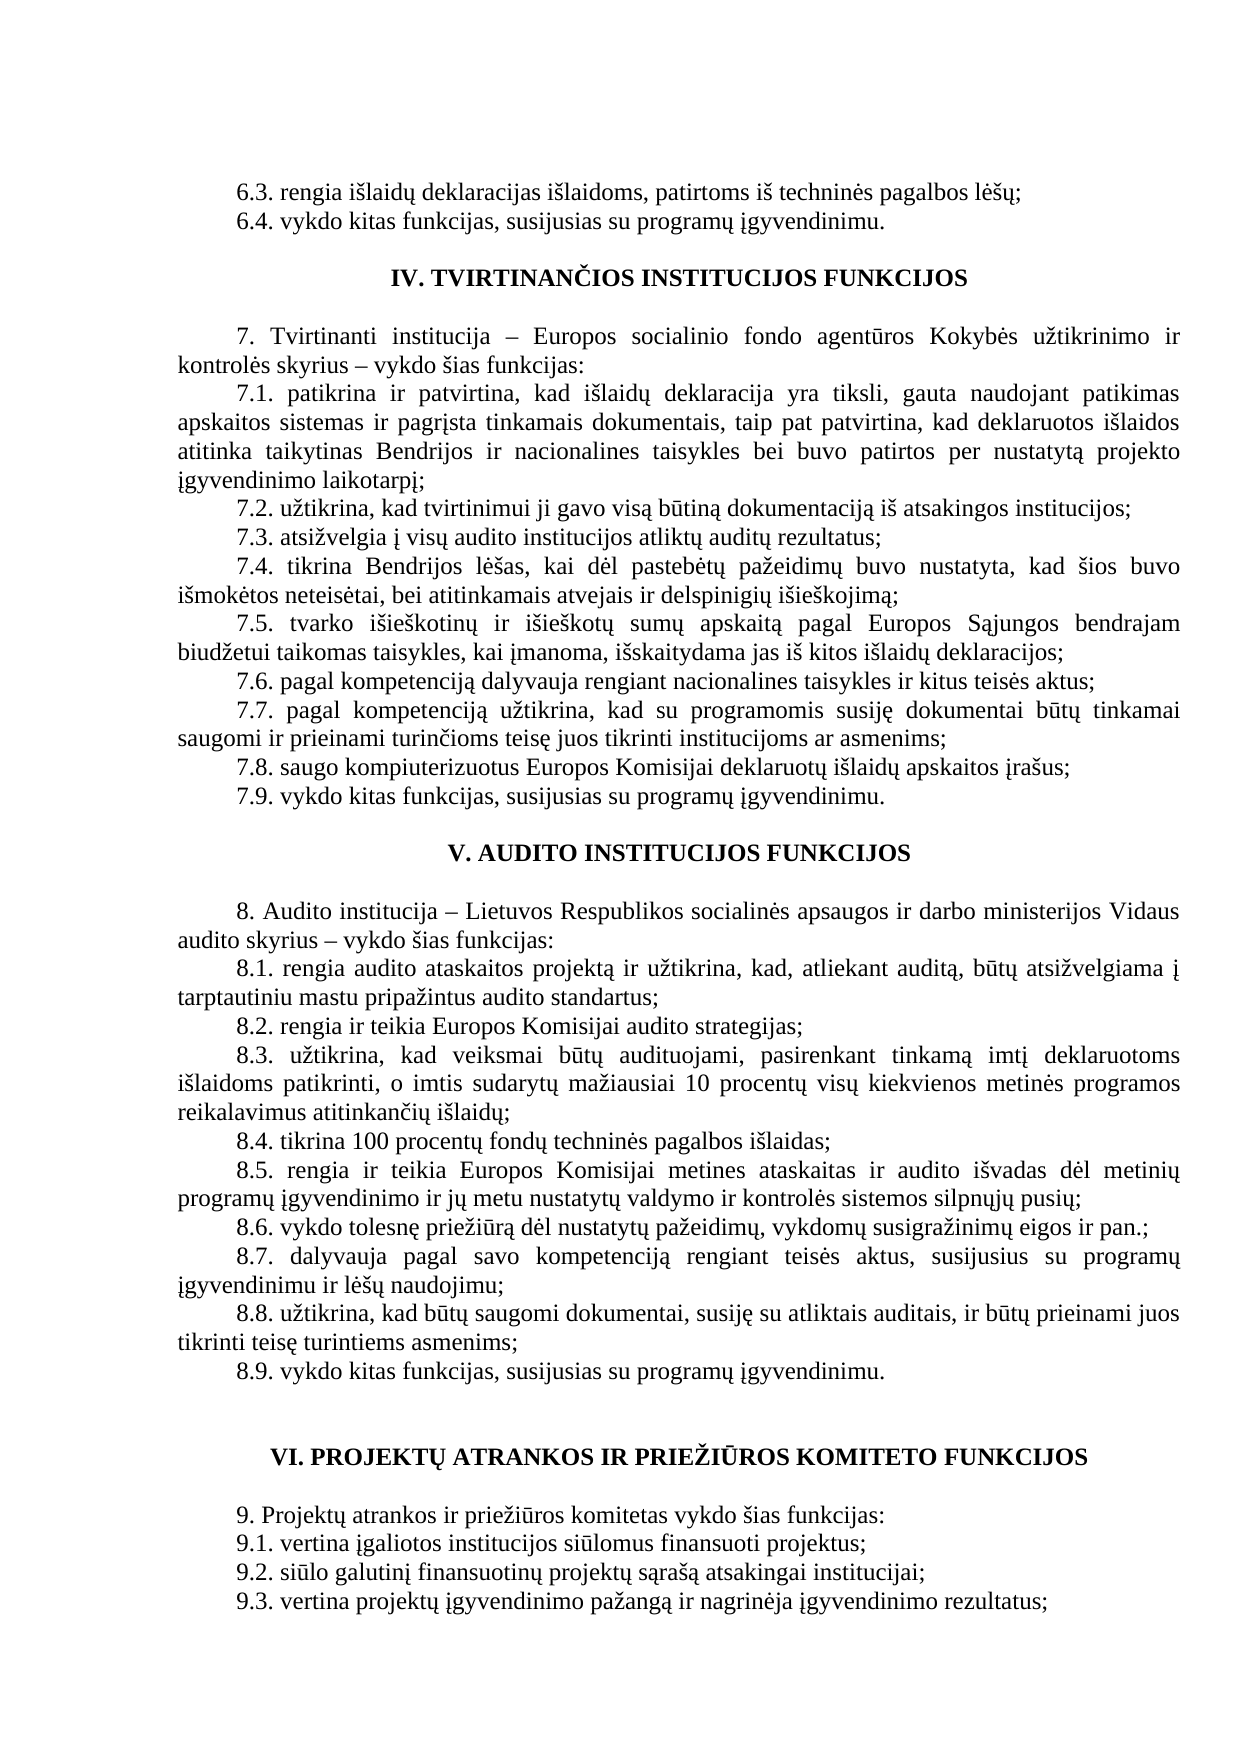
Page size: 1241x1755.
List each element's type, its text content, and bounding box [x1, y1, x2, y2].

text 9.3. vertina projektų įgyvendinimo pažangą ir nagrinėja įgyvendinimo rezultatus; [177, 1586, 1181, 1615]
text 7.3. atsižvelgia į visų audito institucijos atliktų auditų rezultatus; [177, 522, 1181, 551]
text 9. Projektų atrankos ir priežiūros komitetas vykdo šias funkcijas: [177, 1500, 1181, 1528]
text 8.7. dalyvauja pagal savo kompetenciją rengiant teisės aktus, susijusius su programų įgyvendinimu ir lėšų naudojimu; [177, 1241, 1181, 1298]
text 8.8. užtikrina, kad būtų saugomi dokumentai, susiję su atliktais auditais, ir būtų prieinami juos tikrinti teisę turintiems asmenims; [177, 1298, 1181, 1356]
text 8.6. vykdo tolesnę priežiūrą dėl nustatytų pažeidimų, vykdomų susigražinimų eigos ir pan.; [177, 1212, 1181, 1241]
text 7.5. tvarko išieškotinų ir išieškotų sumų apskaitą pagal Europos Sąjungos bendrajam biudžetui taikomas taisykles, kai įmanoma, išskaitydama jas iš kitos išlaidų deklaracijos; [177, 608, 1181, 666]
text 6.4. vykdo kitas funkcijas, susijusias su programų įgyvendinimu. [177, 206, 1181, 235]
text 7.1. patikrina ir patvirtina, kad išlaidų deklaracija yra tiksli, gauta naudojant patikimas apskaitos sistemas ir pagrįsta tinkamais dokumentais, taip pat patvirtina, kad deklaruotos išlaidos atitinka taikytinas Bendrijos ir nacionalines taisykles bei buvo patirtos per nustatytą projekto įgyvendinimo laikotarpį; [177, 378, 1181, 493]
text 7.9. vykdo kitas funkcijas, susijusias su programų įgyvendinimu. [177, 781, 1181, 810]
text 9.1. vertina įgaliotos institucijos siūlomus finansuoti projektus; [177, 1528, 1181, 1557]
text 8.2. rengia ir teikia Europos Komisijai audito strategijas; [177, 1011, 1181, 1040]
text 8.9. vykdo kitas funkcijas, susijusias su programų įgyvendinimu. [177, 1356, 1181, 1385]
text 7.7. pagal kompetenciją užtikrina, kad su programomis susiję dokumentai būtų tinkamai saugomi ir prieinami turinčioms teisę juos tikrinti institucijoms ar asmenims; [177, 695, 1181, 752]
text 6.3. rengia išlaidų deklaracijas išlaidoms, patirtoms iš techninės pagalbos lėšų; [177, 177, 1181, 206]
text 8. Audito institucija – Lietuvos Respublikos socialinės apsaugos ir darbo ministerijos Vidaus audito skyrius – vykdo šias funkcijas: [177, 896, 1181, 953]
text 8.3. užtikrina, kad veiksmai būtų audituojami, pasirenkant tinkamą imtį deklaruotoms išlaidoms patikrinti, o imtis sudarytų mažiausiai 10 procentų visų kiekvienos metinės programos reikalavimus atitinkančių išlaidų; [177, 1040, 1181, 1126]
text 7.6. pagal kompetenciją dalyvauja rengiant nacionalines taisykles ir kitus teisės aktus; [177, 666, 1181, 695]
text 7.8. saugo kompiuterizuotus Europos Komisijai deklaruotų išlaidų apskaitos įrašus; [177, 752, 1181, 781]
text 8.4. tikrina 100 procentų fondų techninės pagalbos išlaidas; [177, 1126, 1181, 1155]
text IV. TVIRTINANČIOS INSTITUCIJOS FUNKCIJOS [177, 263, 1181, 292]
text 7. Tvirtinanti institucija – Europos socialinio fondo agentūros Kokybės užtikrinimo ir kontrolės skyrius – vykdo šias funkcijas: [177, 321, 1181, 378]
text 8.5. rengia ir teikia Europos Komisijai metines ataskaitas ir audito išvadas dėl metinių programų įgyvendinimo ir jų metu nustatytų valdymo ir kontrolės sistemos silpnųjų pusių; [177, 1155, 1181, 1212]
text 7.4. tikrina Bendrijos lėšas, kai dėl pastebėtų pažeidimų buvo nustatyta, kad šios buvo išmokėtos neteisėtai, bei atitinkamais atvejais ir delspinigių išieškojimą; [177, 551, 1181, 608]
text 7.2. užtikrina, kad tvirtinimui ji gavo visą būtiną dokumentaciją iš atsakingos institucijos; [177, 493, 1181, 522]
text 8.1. rengia audito ataskaitos projektą ir užtikrina, kad, atliekant auditą, būtų atsižvelgiama į tarptautiniu mastu pripažintus audito standartus; [177, 953, 1181, 1011]
text VI. PROJEKTŲ ATRANKOS IR PRIEŽIŪROS KOMITETO FUNKCIJOS [177, 1442, 1181, 1471]
text 9.2. siūlo galutinį finansuotinų projektų sąrašą atsakingai institucijai; [177, 1557, 1181, 1586]
text V. AUDITO INSTITUCIJOS FUNKCIJOS [177, 838, 1181, 867]
